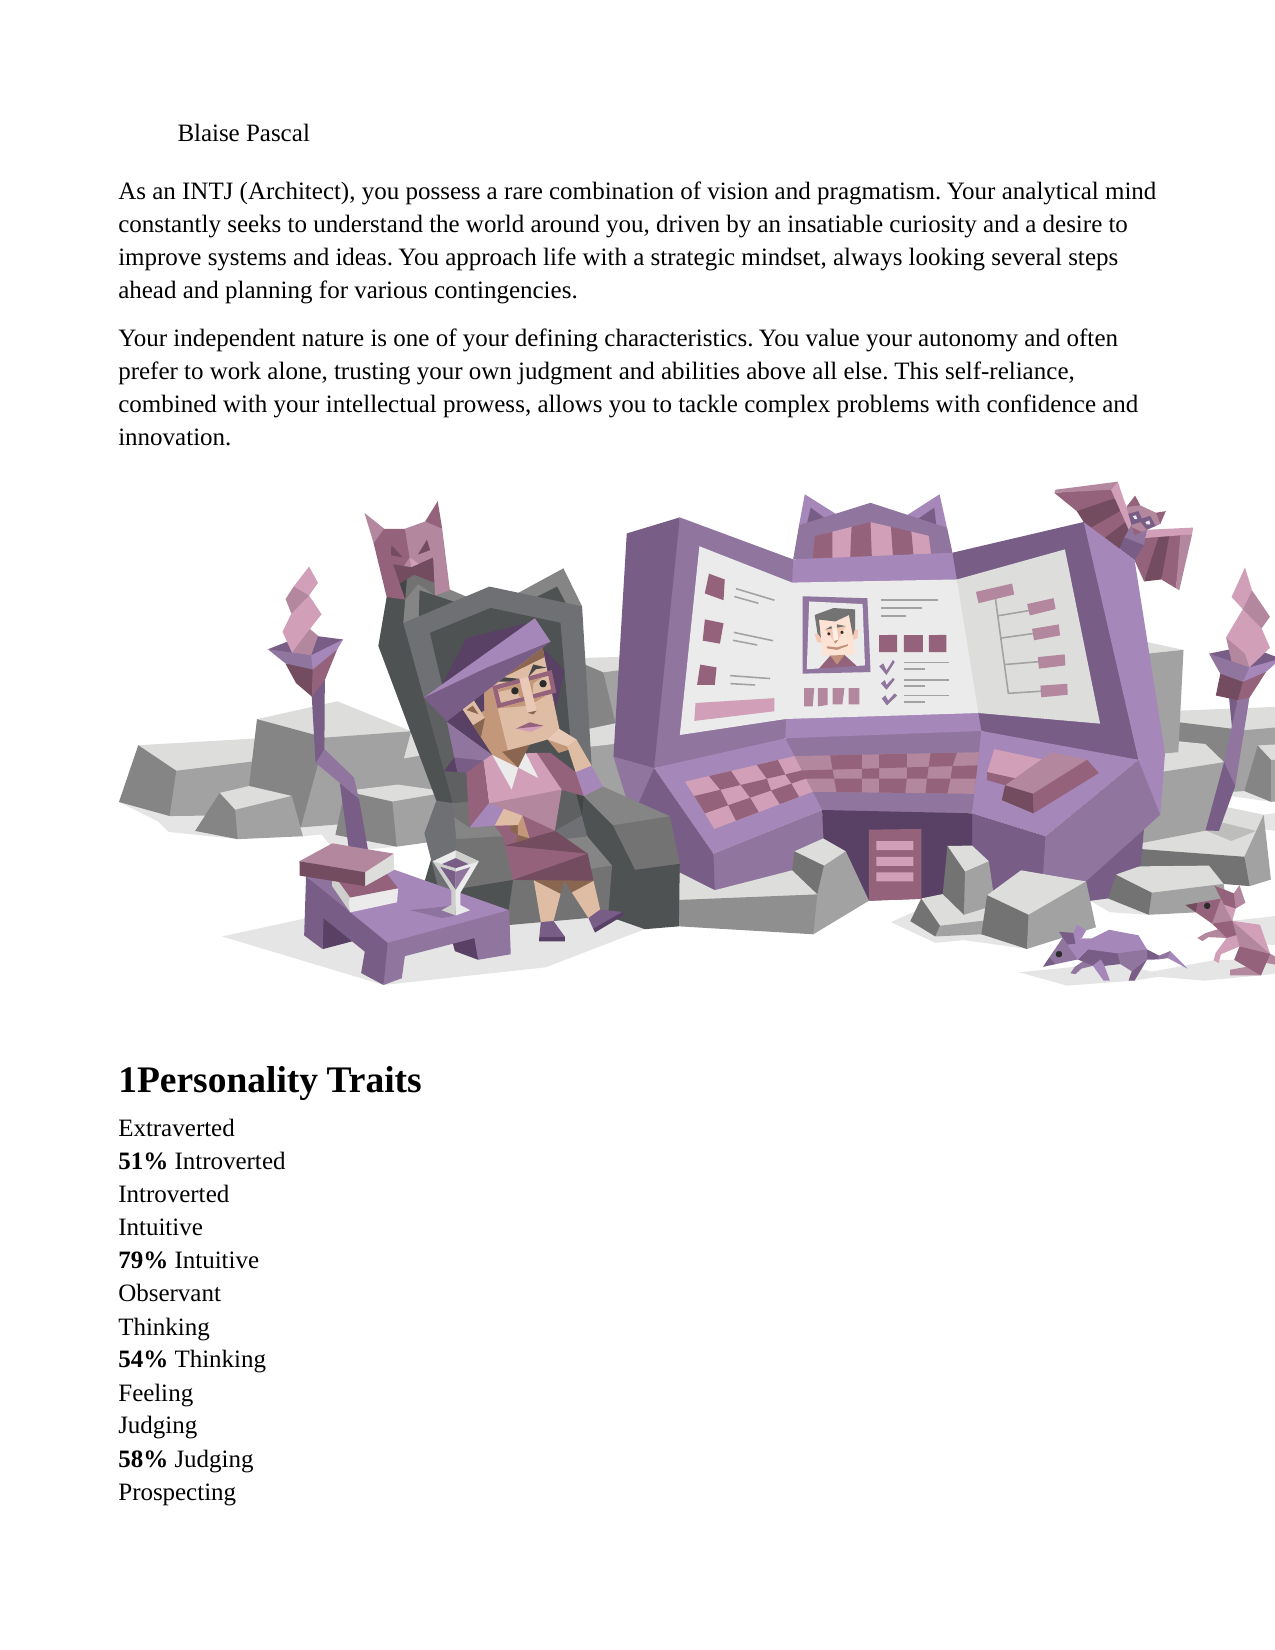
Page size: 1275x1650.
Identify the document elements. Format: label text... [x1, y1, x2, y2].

text Introverted [118, 1179, 1157, 1208]
text 79% Intuitive [118, 1246, 1157, 1274]
text As an INTJ (Architect), you possess a rare combination of vision and pragmatism. Your analytical mind constantly seeks to understand the world around you, driven by an insatiable curiosity and a desire to improve systems and ideas. You approach life with a strategic mindset, always looking several steps ahead and planning for various contingencies. [118, 176, 1157, 304]
text Judging [118, 1411, 1157, 1439]
text Prospecting [118, 1477, 1157, 1505]
text Your independent nature is one of your defining characteristics. You value your autonomy and often prefer to work alone, trusting your own judgment and abilities above all else. This self-reliance, combined with your intellectual prowess, allows you to tackle complex problems with confidence and innovation. [118, 323, 1157, 451]
text Thinking [118, 1312, 1157, 1340]
text Intuitive [118, 1212, 1157, 1241]
text Blaise Pascal [177, 118, 1098, 147]
text Feeling [118, 1378, 1157, 1406]
text Observant [118, 1278, 1157, 1307]
text 51% Introverted [118, 1146, 1157, 1175]
text 54% Thinking [118, 1344, 1157, 1373]
text 58% Judging [118, 1444, 1157, 1472]
text Extraverted [118, 1113, 1157, 1142]
subtitle 1Personality Traits [118, 1058, 1157, 1101]
